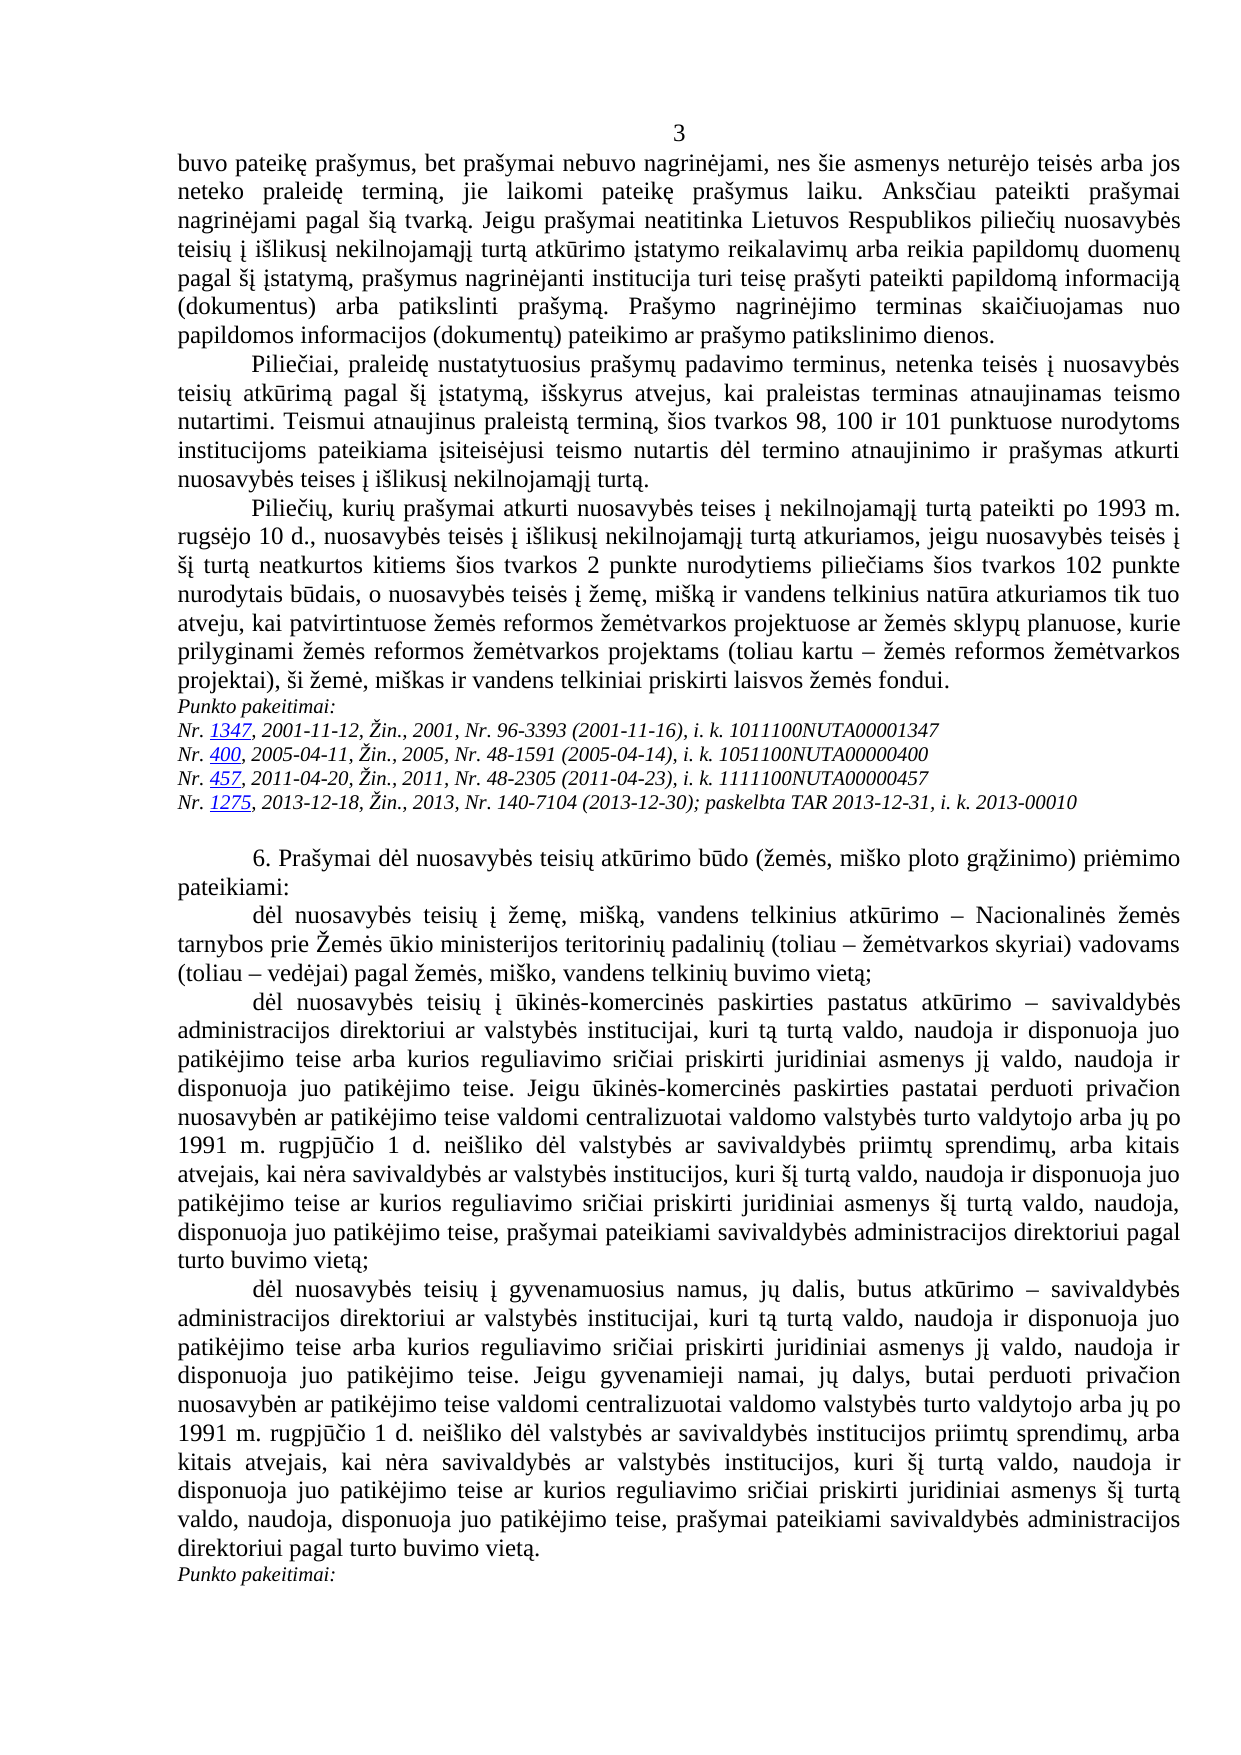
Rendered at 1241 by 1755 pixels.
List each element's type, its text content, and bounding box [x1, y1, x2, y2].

text Piliečių, kurių prašymai atkurti nuosavybės teises į nekilnojamąjį turtą pateikti po 1993 m. rugsėjo 10 d., nuosavybės teisės į išlikusį nekilnojamąjį turtą atkuriamos, jeigu nuosavybės teisės į šį turtą neatkurtos kitiems šios tvarkos 2 punkte nurodytiems piliečiams šios tvarkos 102 punkte nurodytais būdais, o nuosavybės teisės į žemę, mišką ir vandens telkinius natūra atkuriamos tik tuo atveju, kai patvirtintuose žemės reformos žemėtvarkos projektuose ar žemės sklypų planuose, kurie prilyginami žemės reformos žemėtvarkos projektams (toliau kartu – žemės reformos žemėtvarkos projektai), ši žemė, miškas ir vandens telkiniai priskirti laisvos žemės fondui. [177, 493, 1181, 694]
text Punkto pakeitimai: [177, 1562, 1181, 1586]
text Punkto pakeitimai: [177, 694, 1181, 718]
text Piliečiai, praleidę nustatytuosius prašymų padavimo terminus, netenka teisės į nuosavybės teisių atkūrimą pagal šį įstatymą, išskyrus atvejus, kai praleistas terminas atnaujinamas teismo nutartimi. Teismui atnaujinus praleistą terminą, šios tvarkos 98, 100 ir 101 punktuose nurodytoms institucijoms pateikiama įsiteisėjusi teismo nutartis dėl termino atnaujinimo ir prašymas atkurti nuosavybės teises į išlikusį nekilnojamąjį turtą. [177, 349, 1181, 493]
text buvo pateikę prašymus, bet prašymai nebuvo nagrinėjami, nes šie asmenys neturėjo teisės arba jos neteko praleidę terminą, jie laikomi pateikę prašymus laiku. Anksčiau pateikti prašymai nagrinėjami pagal šią tvarką. Jeigu prašymai neatitinka Lietuvos Respublikos piliečių nuosavybės teisių į išlikusį nekilnojamąjį turtą atkūrimo įstatymo reikalavimų arba reikia papildomų duomenų pagal šį įstatymą, prašymus nagrinėjanti institucija turi teisę prašyti pateikti papildomą informaciją (dokumentus) arba patikslinti prašymą. Prašymo nagrinėjimo terminas skaičiuojamas nuo papildomos informacijos (dokumentų) pateikimo ar prašymo patikslinimo dienos. [177, 148, 1181, 349]
text dėl nuosavybės teisių į gyvenamuosius namus, jų dalis, butus atkūrimo – savivaldybės administracijos direktoriui ar valstybės institucijai, kuri tą turtą valdo, naudoja ir disponuoja juo patikėjimo teise arba kurios reguliavimo sričiai priskirti juridiniai asmenys jį valdo, naudoja ir disponuoja juo patikėjimo teise. Jeigu gyvenamieji namai, jų dalys, butai perduoti privačion nuosavybėn ar patikėjimo teise valdomi centralizuotai valdomo valstybės turto valdytojo arba jų po 1991 m. rugpjūčio 1 d. neišliko dėl valstybės ar savivaldybės institucijos priimtų sprendimų, arba kitais atvejais, kai nėra savivaldybės ar valstybės institucijos, kuri šį turtą valdo, naudoja ir disponuoja juo patikėjimo teise ar kurios reguliavimo sričiai priskirti juridiniai asmenys šį turtą valdo, naudoja, disponuoja juo patikėjimo teise, prašymai pateikiami savivaldybės administracijos direktoriui pagal turto buvimo vietą. [177, 1274, 1181, 1562]
text Nr. 1347, 2001-11-12, Žin., 2001, Nr. 96-3393 (2001-11-16), i. k. 1011100NUTA00001347 [177, 718, 1181, 742]
text Nr. 400, 2005-04-11, Žin., 2005, Nr. 48-1591 (2005-04-14), i. k. 1051100NUTA00000400 [177, 742, 1181, 766]
text dėl nuosavybės teisių į žemę, mišką, vandens telkinius atkūrimo – Nacionalinės žemės tarnybos prie Žemės ūkio ministerijos teritorinių padalinių (toliau – žemėtvarkos skyriai) vadovams (toliau – vedėjai) pagal žemės, miško, vandens telkinių buvimo vietą; [177, 900, 1181, 987]
text dėl nuosavybės teisių į ūkinės-komercinės paskirties pastatus atkūrimo – savivaldybės administracijos direktoriui ar valstybės institucijai, kuri tą turtą valdo, naudoja ir disponuoja juo patikėjimo teise arba kurios reguliavimo sričiai priskirti juridiniai asmenys jį valdo, naudoja ir disponuoja juo patikėjimo teise. Jeigu ūkinės-komercinės paskirties pastatai perduoti privačion nuosavybėn ar patikėjimo teise valdomi centralizuotai valdomo valstybės turto valdytojo arba jų po 1991 m. rugpjūčio 1 d. neišliko dėl valstybės ar savivaldybės priimtų sprendimų, arba kitais atvejais, kai nėra savivaldybės ar valstybės institucijos, kuri šį turtą valdo, naudoja ir disponuoja juo patikėjimo teise ar kurios reguliavimo sričiai priskirti juridiniai asmenys šį turtą valdo, naudoja, disponuoja juo patikėjimo teise, prašymai pateikiami savivaldybės administracijos direktoriui pagal turto buvimo vietą; [177, 987, 1181, 1274]
text Nr. 457, 2011-04-20, Žin., 2011, Nr. 48-2305 (2011-04-23), i. k. 1111100NUTA00000457 [177, 766, 1181, 790]
text Nr. 1275, 2013-12-18, Žin., 2013, Nr. 140-7104 (2013-12-30); paskelbta TAR 2013-12-31, i. k. 2013-00010 [177, 790, 1181, 814]
text 6. Prašymai dėl nuosavybės teisių atkūrimo būdo (žemės, miško ploto grąžinimo) priėmimo pateikiami: [177, 843, 1181, 900]
